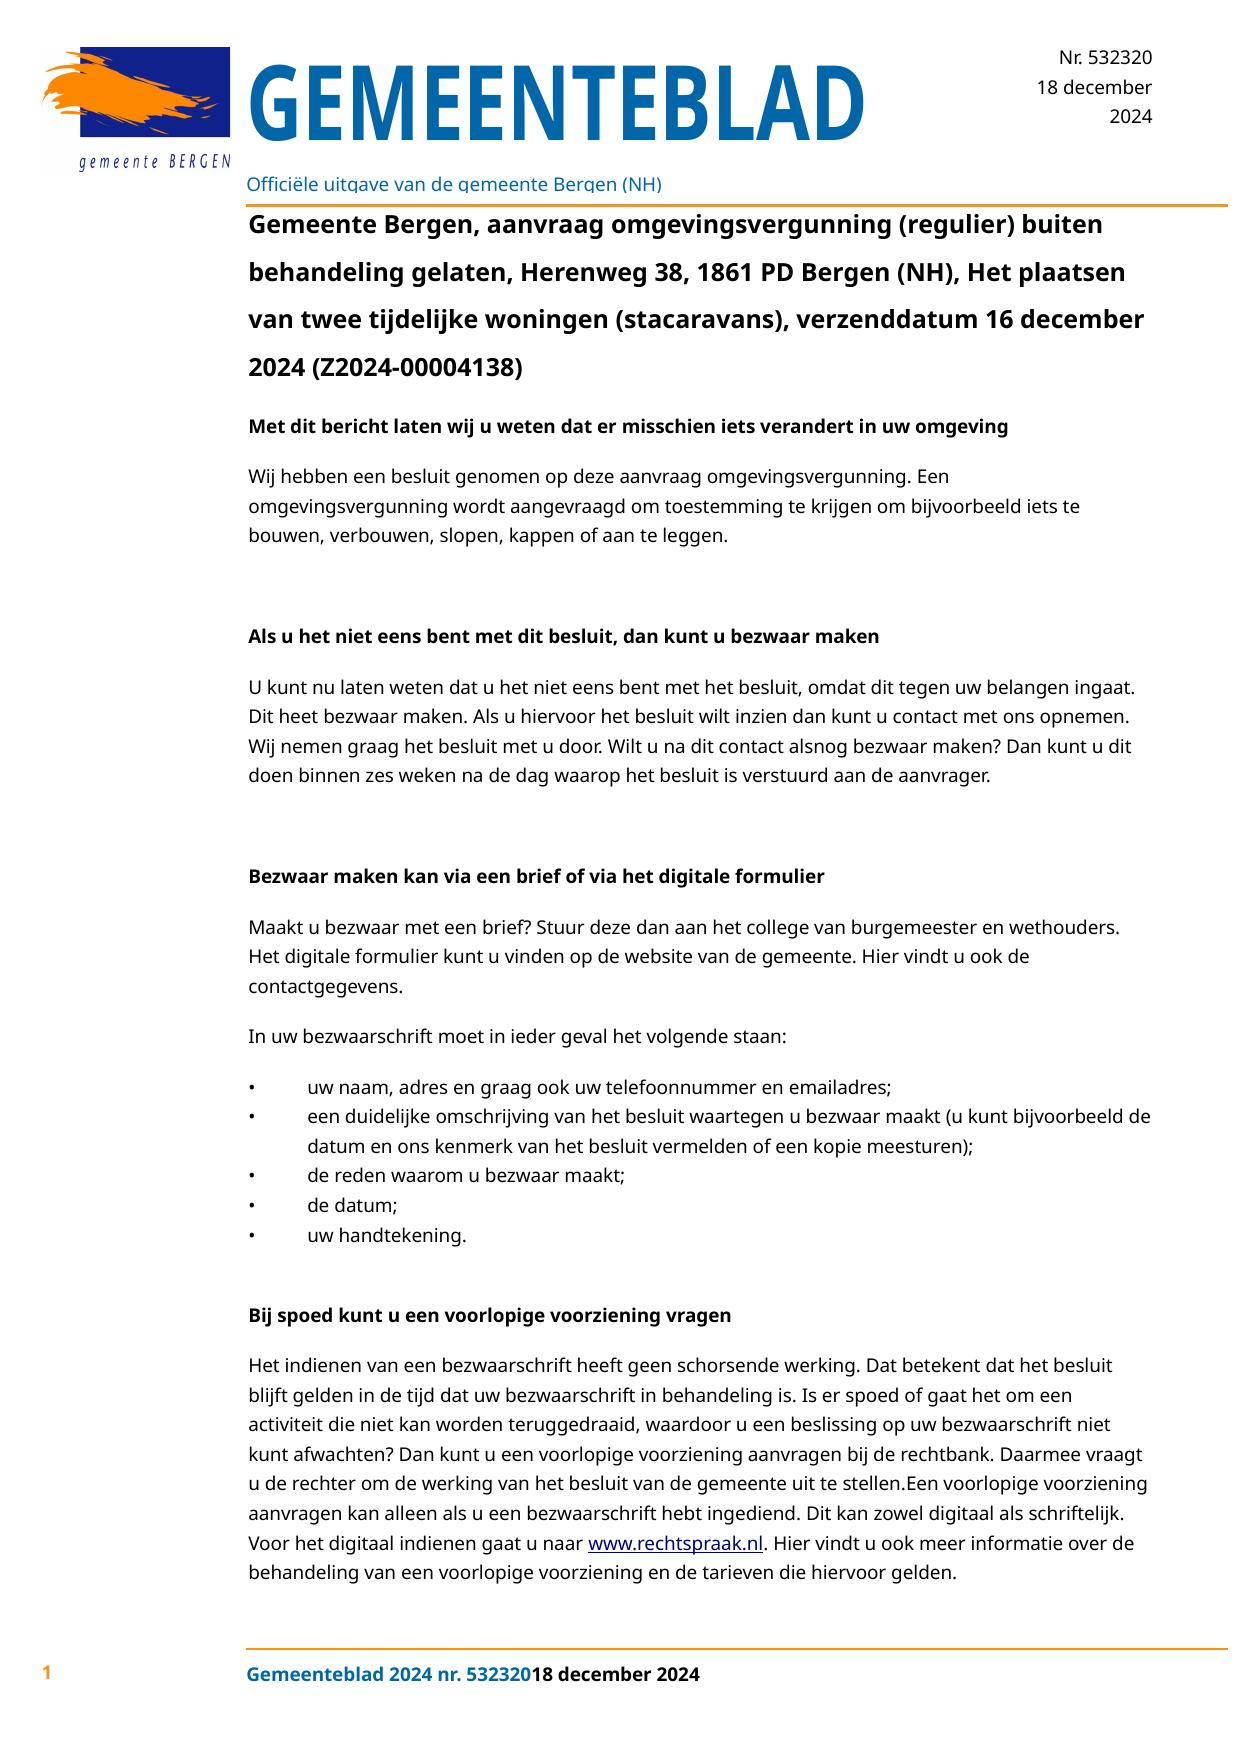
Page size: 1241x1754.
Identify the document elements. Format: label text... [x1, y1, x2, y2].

text Bij spoed kunt u een voorlopige voorziening vragen [248, 1302, 1152, 1328]
text Met dit bericht laten wij u weten dat er misschien iets verandert in uw omgeving [248, 413, 1152, 439]
text In uw bezwaarschrift moet in ieder geval het volgende staan: [248, 1023, 1152, 1049]
picture [41, 47, 231, 172]
text U kunt nu laten weten dat u het niet eens bent met het besluit, omdat dit tegen uw belangen ingaat. Dit heet bezwaar maken. Als u hiervoor het besluit wilt inzien dan kunt u contact met ons opnemen. Wij nemen graag het besluit met u door. Wilt u na dit contact alsnog bezwaar maken? Dan kunt u dit doen binnen zes weken na de dag waarop het besluit is verstuurd aan de aanvrager. [248, 674, 1152, 788]
text Bezwaar maken kan via een brief of via het digitale formulier [248, 863, 1152, 889]
text Maakt u bezwaar met een brief? Stuur deze dan aan het college van burgemeester en wethouders. Het digitale formulier kunt u vinden op de website van de gemeente. Hier vindt u ook de contactgegevens. [248, 914, 1152, 999]
list uw naam, adres en graag ook uw telefoonnummer en emailadres; [248, 1074, 1152, 1100]
text Wij hebben een besluit genomen op deze aanvraag omgevingsvergunning. Een omgevingsvergunning wordt aangevraagd om toestemming te krijgen om bijvoorbeeld iets te bouwen, verbouwen, slopen, kappen of aan te leggen. [248, 463, 1152, 548]
text Gemeente Bergen, aanvraag omgevingsvergunning (regulier) buiten behandeling gelaten, Herenweg 38, 1861 PD Bergen (NH), Het plaatsen van twee tijdelijke woningen (stacaravans), verzenddatum 16 december 2024 (Z2024-00004138) [248, 207, 1152, 384]
list de reden waarom u bezwaar maakt; [248, 1163, 1152, 1188]
text Het indienen van een bezwaarschrift heeft geen schorsende werking. Dat betekent dat het besluit blijft gelden in de tijd dat uw bezwaarschrift in behandeling is. Is er spoed of gaat het om een activiteit die niet kan worden teruggedraaid, waardoor u een beslissing op uw bezwaarschrift niet kunt afwachten? Dan kunt u een voorlopige voorziening aanvragen bij de rechtbank. Daarmee vraagt u de rechter om de werking van het besluit van de gemeente uit te stellen.Een voorlopige voorziening aanvragen kan alleen als u een bezwaarschrift hebt ingediend. Dit kan zowel digitaal als schriftelijk. Voor het digitaal indienen gaat u naar www.rechtspraak.nl. Hier vindt u ook meer informatie over de behandeling van een voorlopige voorziening en de tarieven die hiervoor gelden. [248, 1352, 1152, 1585]
text Als u het niet eens bent met dit besluit, dan kunt u bezwaar maken [248, 623, 1152, 649]
list uw handtekening. [248, 1222, 1152, 1248]
list de datum; [248, 1192, 1152, 1218]
list een duidelijke omschrijving van het besluit waartegen u bezwaar maakt (u kunt bijvoorbeeld de datum en ons kenmerk van het besluit vermelden of een kopie meesturen); [248, 1103, 1152, 1159]
